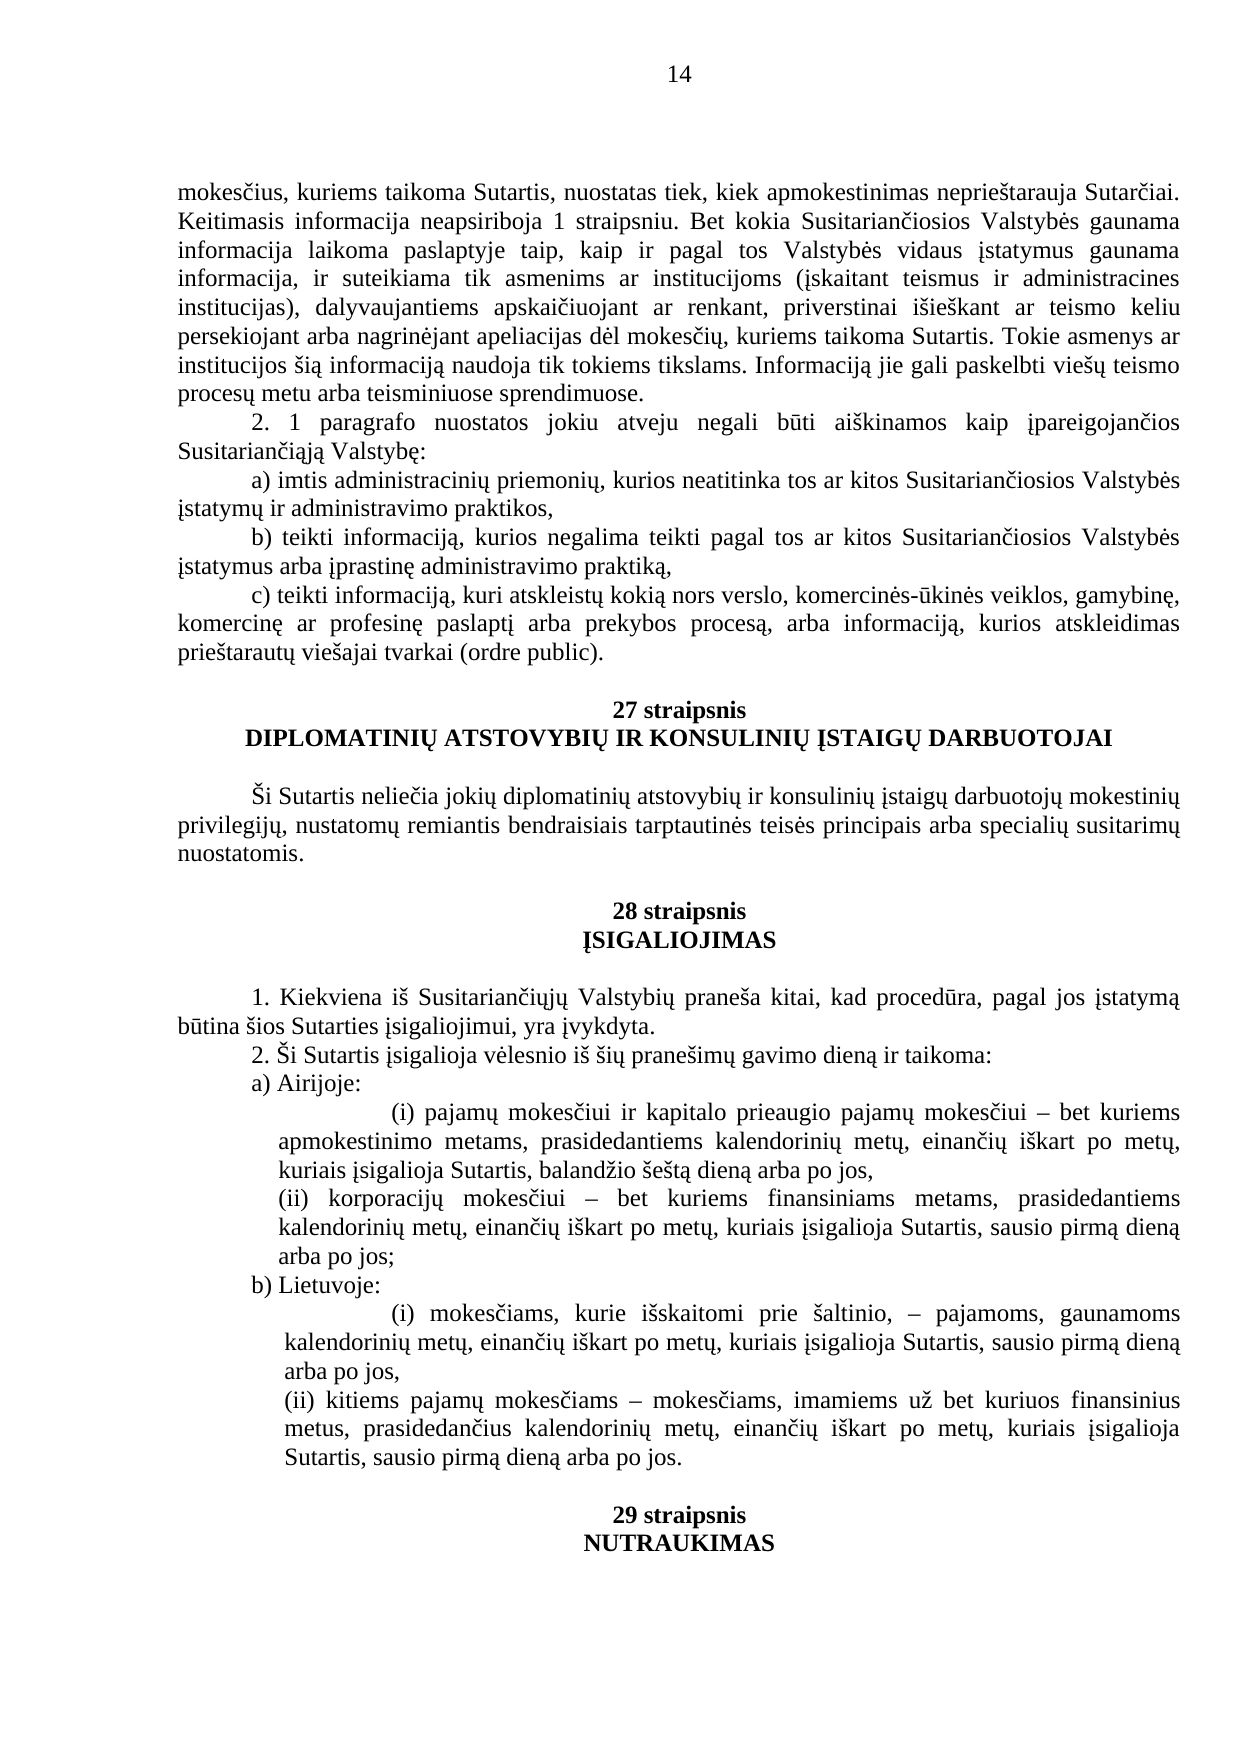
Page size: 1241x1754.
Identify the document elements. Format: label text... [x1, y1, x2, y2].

text 28 straipsnis [177, 896, 1181, 925]
text DIPLOMATINIŲ ATSTOVYBIŲ IR KONSULINIŲ ĮSTAIGŲ DARBUOTOJAI [177, 723, 1181, 752]
text NUTRAUKIMAS [177, 1528, 1181, 1557]
text (i) mokesčiams, kurie išskaitomi prie šaltinio, – pajamoms, gaunamoms kalendorinių metų, einančių iškart po metų, kuriais įsigalioja Sutartis, sausio pirmą dieną arba po jos, [284, 1298, 1181, 1385]
text b) teikti informaciją, kurios negalima teikti pagal tos ar kitos Susitariančiosios Valstybės įstatymus arba įprastinę administravimo praktiką, [177, 522, 1181, 580]
text 1. Kiekviena iš Susitariančiųjų Valstybių praneša kitai, kad procedūra, pagal jos įstatymą būtina šios Sutarties įsigaliojimui, yra įvykdyta. [177, 982, 1181, 1040]
text mokesčius, kuriems taikoma Sutartis, nuostatas tiek, kiek apmokestinimas neprieštarauja Sutarčiai. Keitimasis informacija neapsiriboja 1 straipsniu. Bet kokia Susitariančiosios Valstybės gaunama informacija laikoma paslaptyje taip, kaip ir pagal tos Valstybės vidaus įstatymus gaunama informacija, ir suteikiama tik asmenims ar institucijoms (įskaitant teismus ir administracines institucijas), dalyvaujantiems apskaičiuojant ar renkant, priverstinai išieškant ar teismo keliu persekiojant arba nagrinėjant apeliacijas dėl mokesčių, kuriems taikoma Sutartis. Tokie asmenys ar institucijos šią informaciją naudoja tik tokiems tikslams. Informaciją jie gali paskelbti viešų teismo procesų metu arba teisminiuose sprendimuose. [177, 177, 1181, 407]
text ĮSIGALIOJIMAS [177, 925, 1181, 953]
text c) teikti informaciją, kuri atskleistų kokią nors verslo, komercinės-ūkinės veiklos, gamybinę, komercinę ar profesinę paslaptį arba prekybos procesą, arba informaciją, kurios atskleidimas prieštarautų viešajai tvarkai (ordre public). [177, 580, 1181, 666]
text (ii) kitiems pajamų mokesčiams – mokesčiams, imamiems už bet kuriuos finansinius metus, prasidedančius kalendorinių metų, einančių iškart po metų, kuriais įsigalioja Sutartis, sausio pirmą dieną arba po jos. [284, 1385, 1181, 1471]
text 27 straipsnis [177, 695, 1181, 723]
text 2. 1 paragrafo nuostatos jokiu atveju negali būti aiškinamos kaip įpareigojančios Susitariančiąją Valstybę: [177, 407, 1181, 465]
text 29 straipsnis [177, 1500, 1181, 1528]
text b) Lietuvoje: [177, 1270, 1181, 1298]
text 2. Ši Sutartis įsigalioja vėlesnio iš šių pranešimų gavimo dieną ir taikoma: [177, 1040, 1181, 1068]
text a) Airijoje: [177, 1068, 1181, 1097]
text a) imtis administracinių priemonių, kurios neatitinka tos ar kitos Susitariančiosios Valstybės įstatymų ir administravimo praktikos, [177, 465, 1181, 522]
text Ši Sutartis neliečia jokių diplomatinių atstovybių ir konsulinių įstaigų darbuotojų mokestinių privilegijų, nustatomų remiantis bendraisiais tarptautinės teisės principais arba specialių susitarimų nuostatomis. [177, 781, 1181, 867]
text (ii) korporacijų mokesčiui – bet kuriems finansiniams metams, prasidedantiems kalendorinių metų, einančių iškart po metų, kuriais įsigalioja Sutartis, sausio pirmą dieną arba po jos; [278, 1183, 1181, 1270]
text (i) pajamų mokesčiui ir kapitalo prieaugio pajamų mokesčiui – bet kuriems apmokestinimo metams, prasidedantiems kalendorinių metų, einančių iškart po metų, kuriais įsigalioja Sutartis, balandžio šeštą dieną arba po jos, [278, 1097, 1181, 1183]
